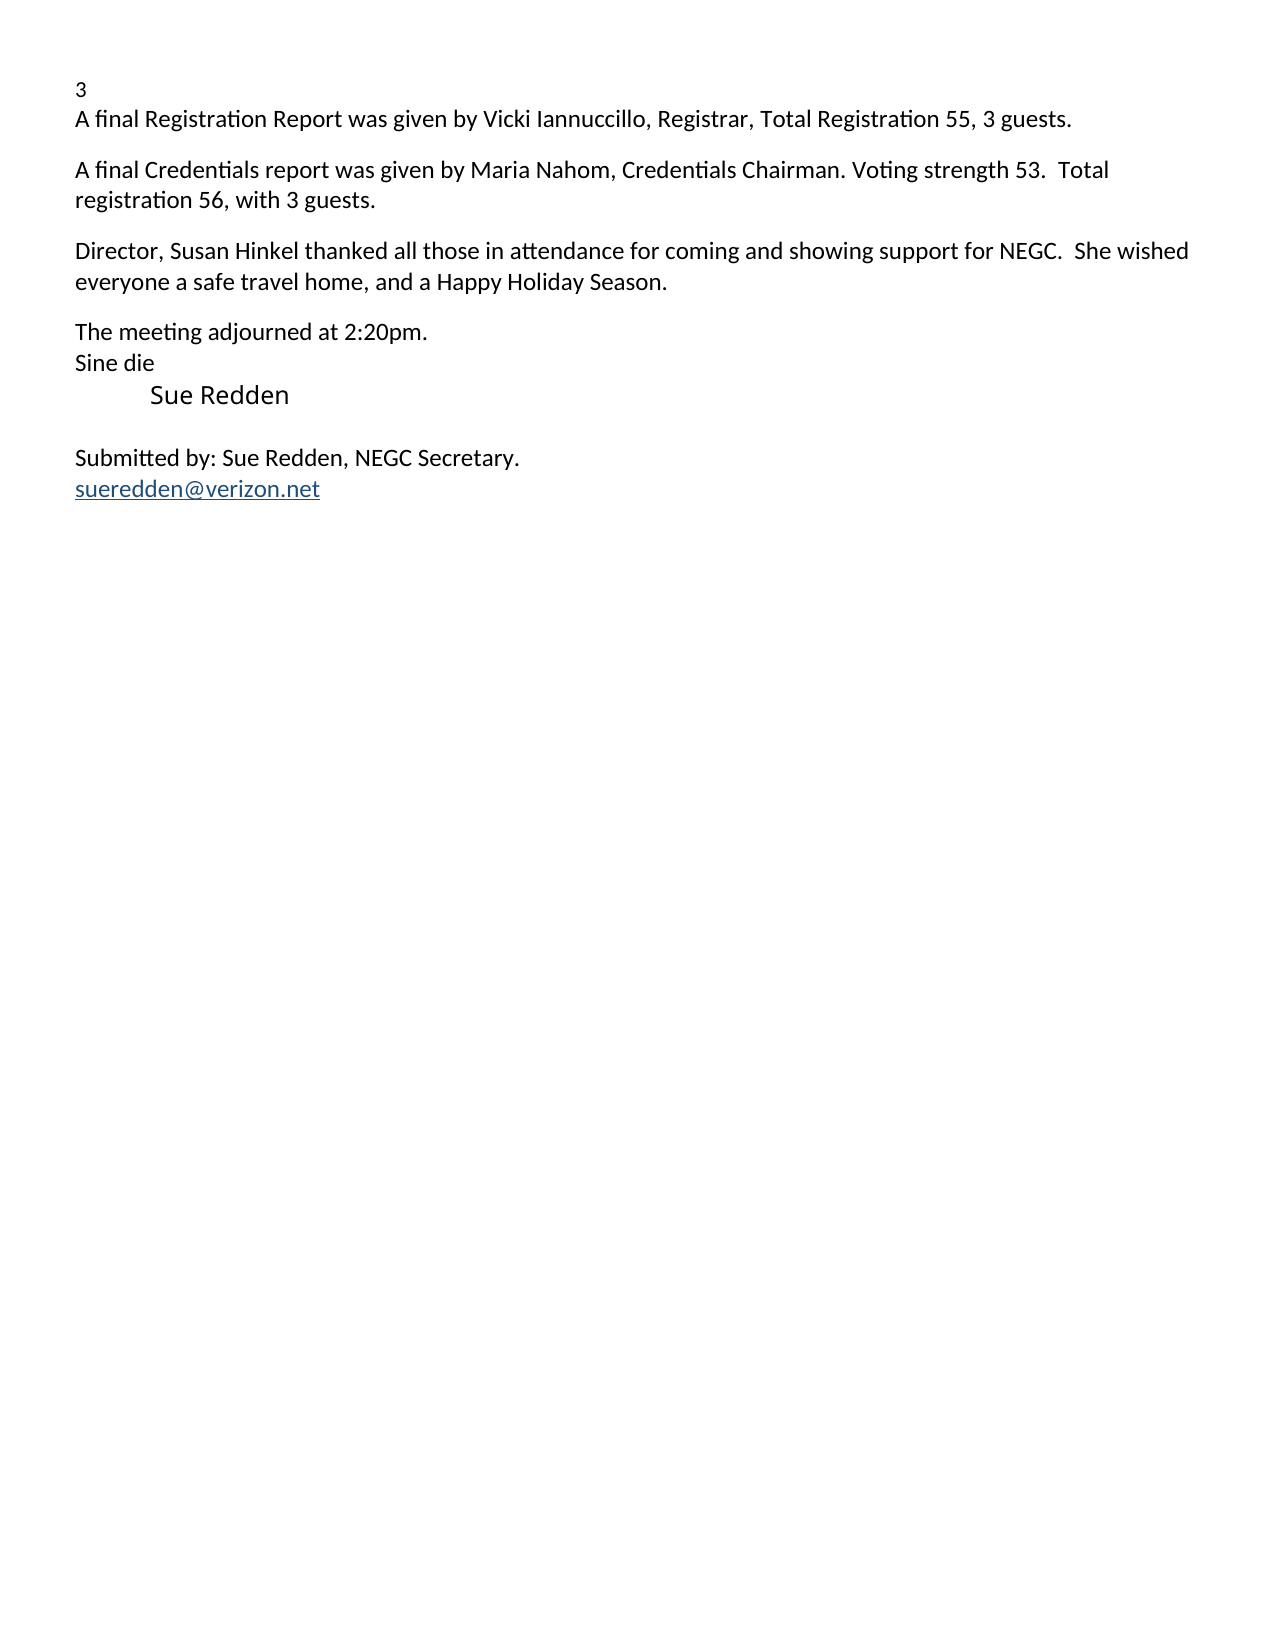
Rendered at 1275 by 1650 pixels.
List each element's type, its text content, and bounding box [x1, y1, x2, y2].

text sueredden@verizon.net [75, 473, 1200, 503]
text Submitted by: Sue Redden, NEGC Secretary. [75, 442, 1200, 473]
text Sine die [75, 347, 1200, 378]
text A final Registration Report was given by Vicki Iannuccillo, Registrar, Total Registration 55, 3 guests. [75, 103, 1200, 133]
text Sue Redden [75, 378, 1200, 412]
text The meeting adjourned at 2:20pm. [75, 317, 1200, 347]
text Director, Susan Hinkel thanked all those in attendance for coming and showing support for NEGC. She wished everyone a safe travel home, and a Happy Holiday Season. [75, 235, 1200, 296]
text A final Credentials report was given by Maria Nahom, Credentials Chairman. Voting strength 53. Total registration 56, with 3 guests. [75, 154, 1200, 215]
